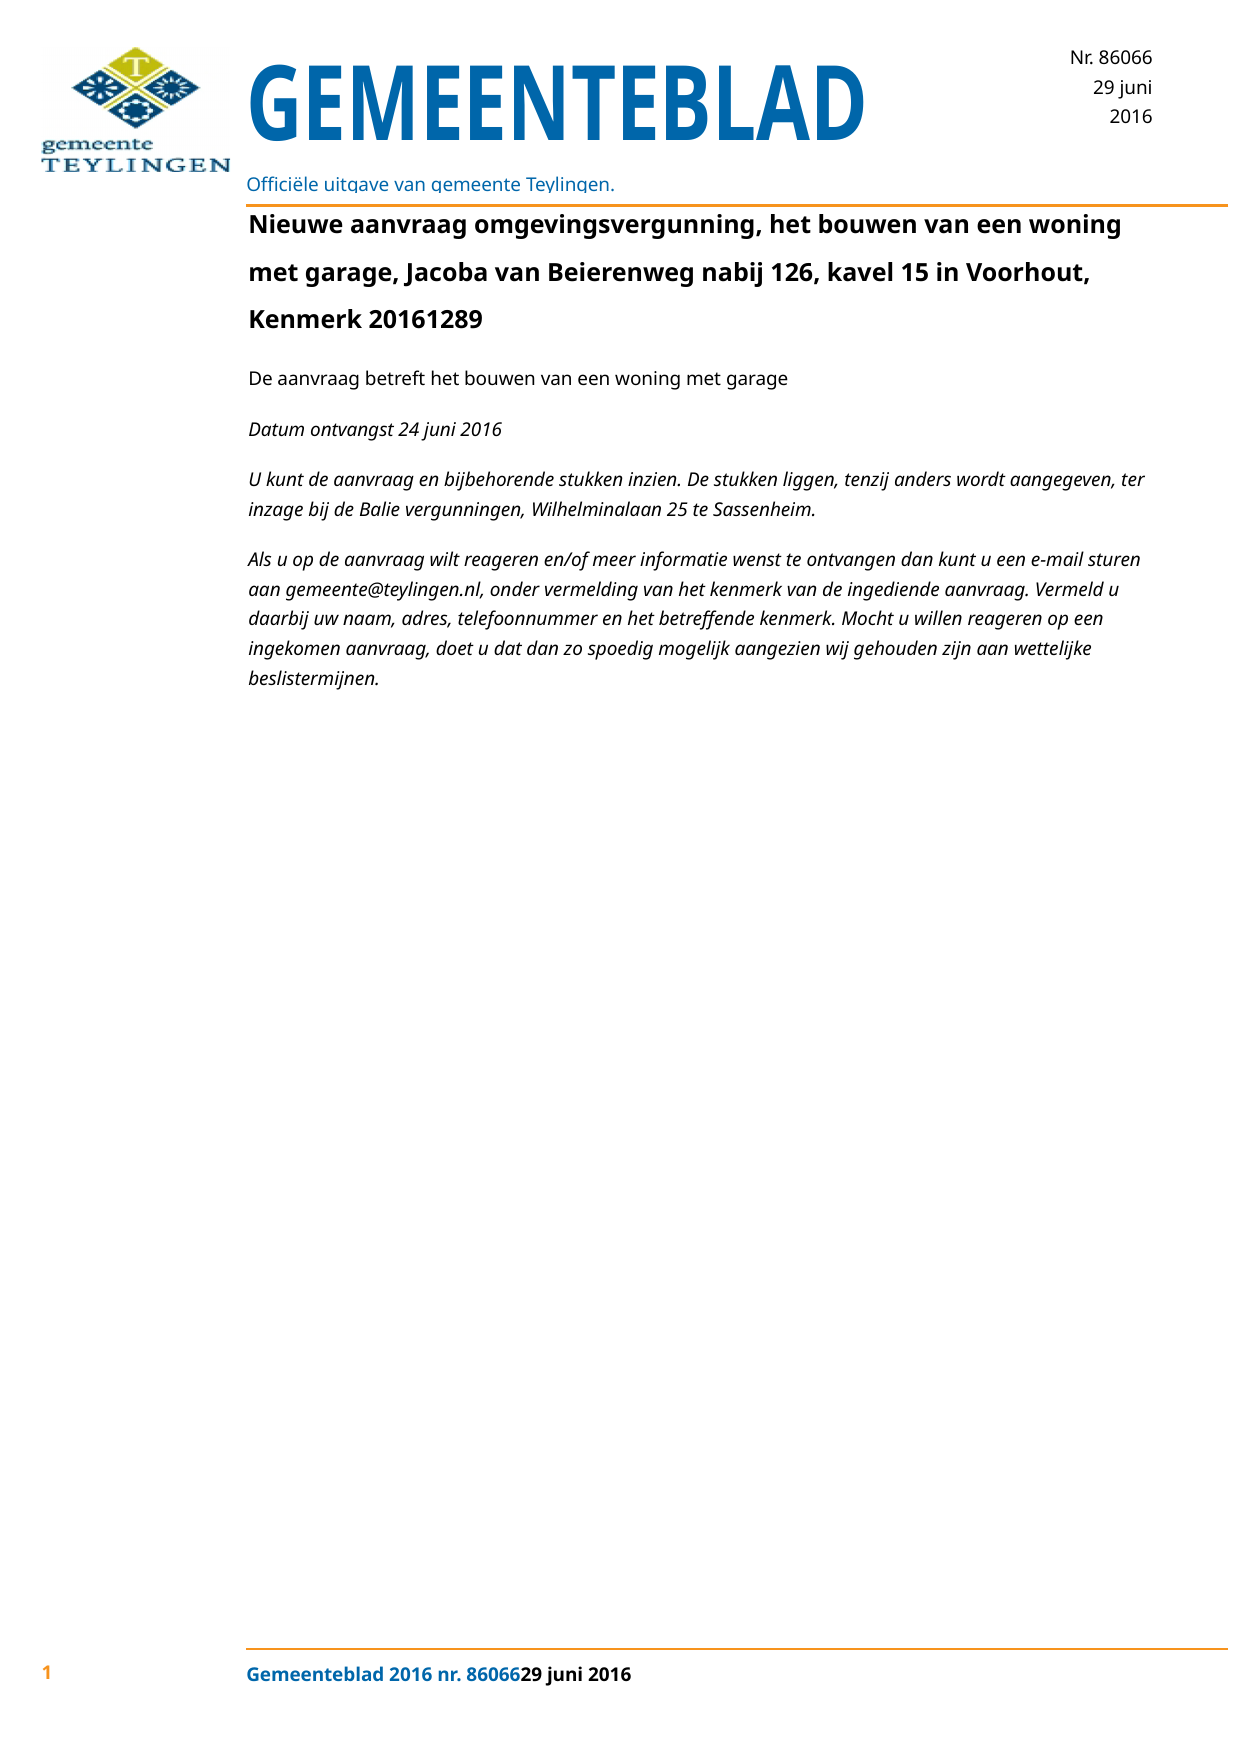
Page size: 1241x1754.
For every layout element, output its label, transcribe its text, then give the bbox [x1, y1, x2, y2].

text De aanvraag betreft het bouwen van een woning met garage [248, 366, 1152, 391]
text Als u op de aanvraag wilt reageren en/of meer informatie wenst te ontvangen dan kunt u een e-mail sturen aan gemeente@teylingen.nl, onder vermelding van het kenmerk van de ingediende aanvraag. Vermeld u daarbij uw naam, adres, telefoonnummer en het betreffende kenmerk. Mocht u willen reageren op een ingekomen aanvraag, doet u dat dan zo spoedig mogelijk aangezien wij gehouden zijn aan wettelijke beslistermijnen. [248, 546, 1152, 690]
picture [41, 47, 231, 172]
text U kunt de aanvraag en bijbehorende stukken inzien. De stukken liggen, tenzij anders wordt aangegeven, ter inzage bij de Balie vergunningen, Wilhelminalaan 25 te Sassenheim. [248, 466, 1152, 522]
text Datum ontvangst 24 juni 2016 [248, 416, 1152, 442]
text Nieuwe aanvraag omgevingsvergunning, het bouwen van een woning met garage, Jacoba van Beierenweg nabij 126, kavel 15 in Voorhout, Kenmerk 20161289 [248, 207, 1152, 336]
